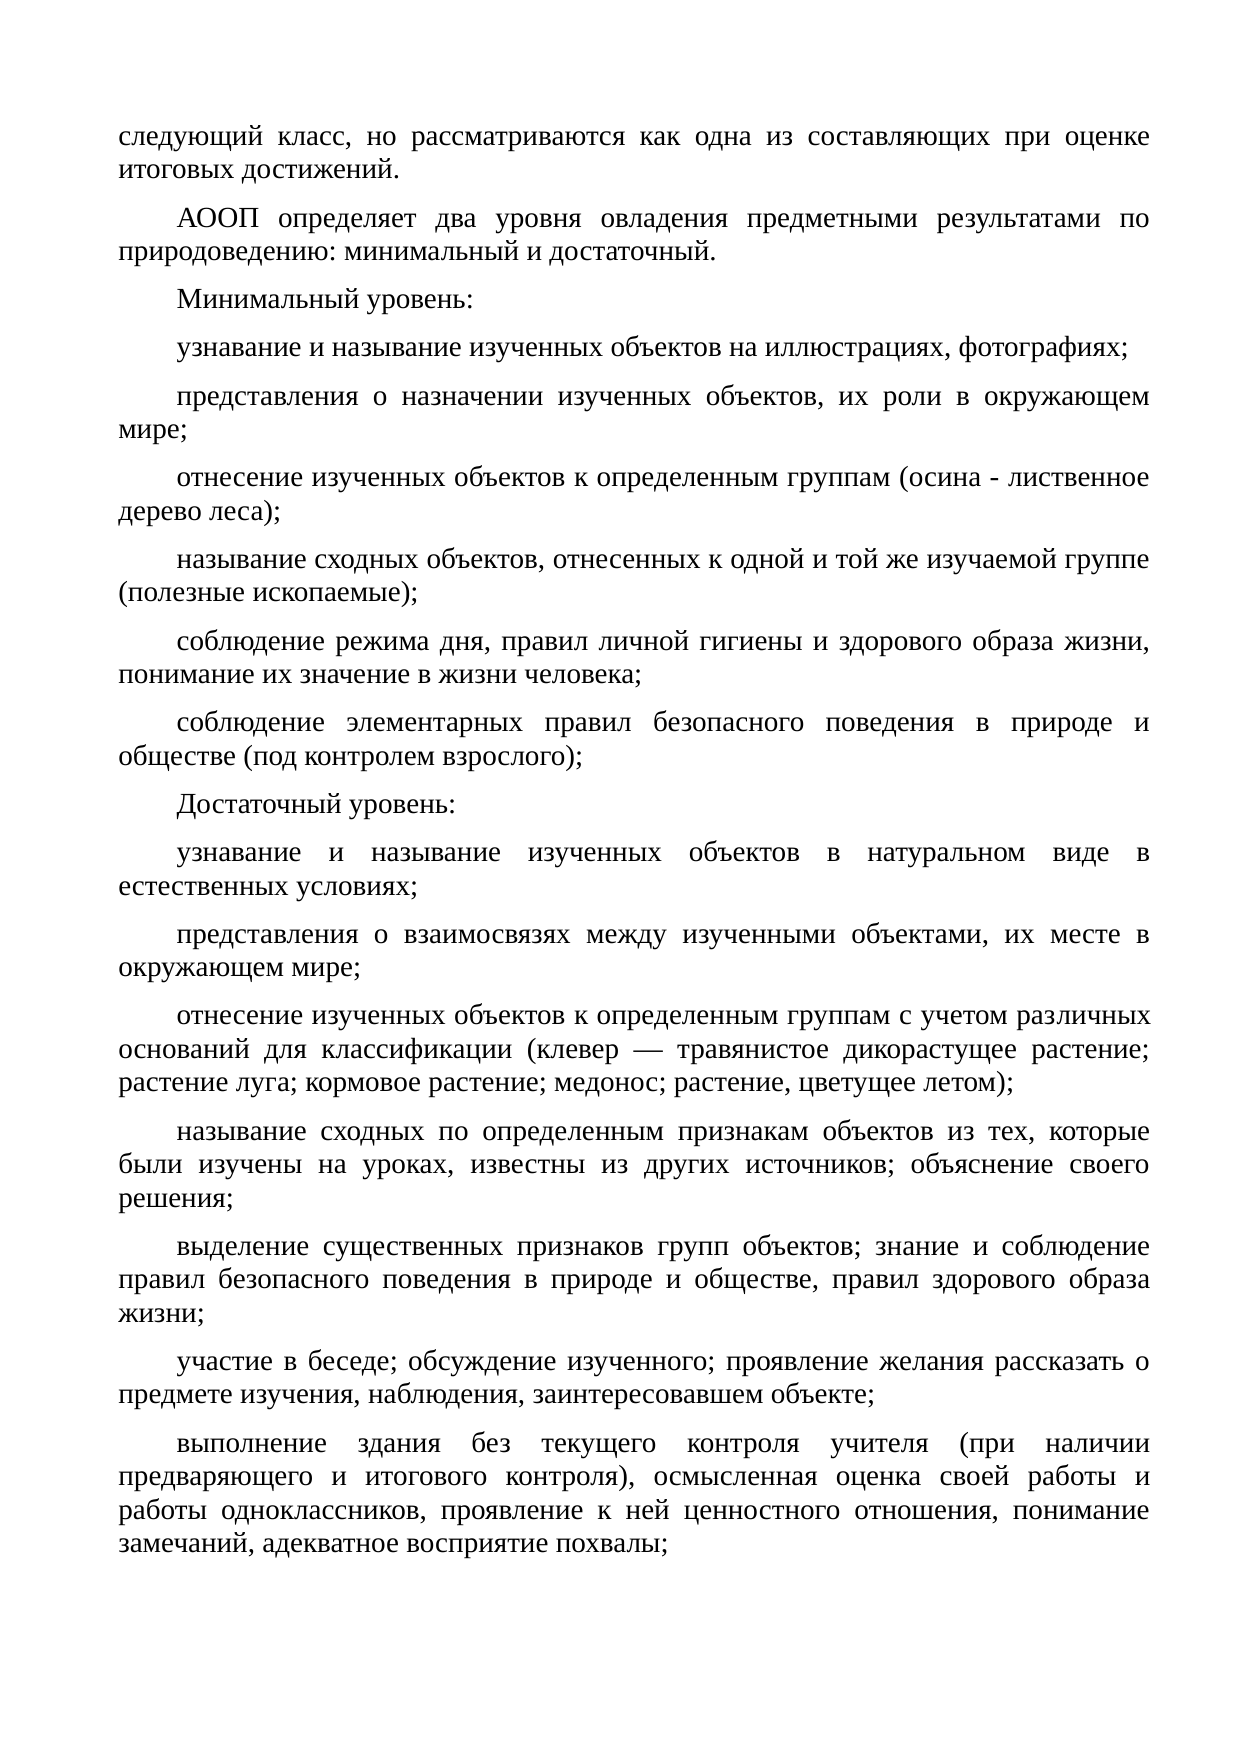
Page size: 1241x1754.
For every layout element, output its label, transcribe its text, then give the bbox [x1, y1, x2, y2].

text выполнение здания без текущего контроля учителя (при наличии предваряющего и итогового контроля), осмысленная оценка своей работы и работы одноклассников, проявление к ней ценностного отношения, понимание замечаний, адекватное восприятие похвалы; [118, 1425, 1151, 1559]
text отнесение изученных объектов к определенным группам с учетом раз­личных оснований для классификации (клевер — травянистое дикорастущее растение; растение луга; кормовое растение; медонос; растение, цветущее ле­том); [118, 997, 1151, 1098]
text узнавание и называние изученных объектов в натуральном виде в естественных условиях; [118, 834, 1151, 901]
text соблюдение элементарных правил безопасного поведения в природе и обществе (под контролем взрослого); [118, 704, 1151, 771]
text отнесение изученных объектов к определенным группам (осина - лиственное дерево леса); [118, 459, 1151, 526]
text узнавание и называние изученных объектов на иллюстрациях, фотографиях; [118, 329, 1151, 363]
text участие в беседе; обсуждение изученного; проявление желания рассказать о предмете изучения, наблюдения, заинтересовавшем объекте; [118, 1343, 1151, 1410]
text представления о назначении изученных объектов, их роли в окружающем мире; [118, 378, 1151, 445]
text представления о взаимосвязях между изученными объектами, их месте в окружающем мире; [118, 916, 1151, 983]
text называние сходных объектов, отнесенных к одной и той же изучаемой группе (полезные ископаемые); [118, 541, 1151, 608]
text следующий класс, но рассматриваются как одна из составляющих при оценке итоговых достижений. [118, 118, 1151, 185]
text Достаточный уровень: [118, 786, 1151, 819]
text соблюдение режима дня, правил личной гигиены и здорового образа жизни, понимание их значение в жизни человека; [118, 623, 1151, 690]
text называние сходных по определенным признакам объектов из тех, которые были изучены на уроках, известны из других источников; объяснение своего решения; [118, 1113, 1151, 1213]
text выделение существенных признаков групп объектов; знание и соблюдение правил безопасного поведения в природе и обществе, правил здорового образа жизни; [118, 1228, 1151, 1328]
text Минимальный уровень: [118, 281, 1151, 315]
text АООП определяет два уровня овладения предметными результатами по природоведению: минимальный и достаточный. [118, 200, 1151, 267]
